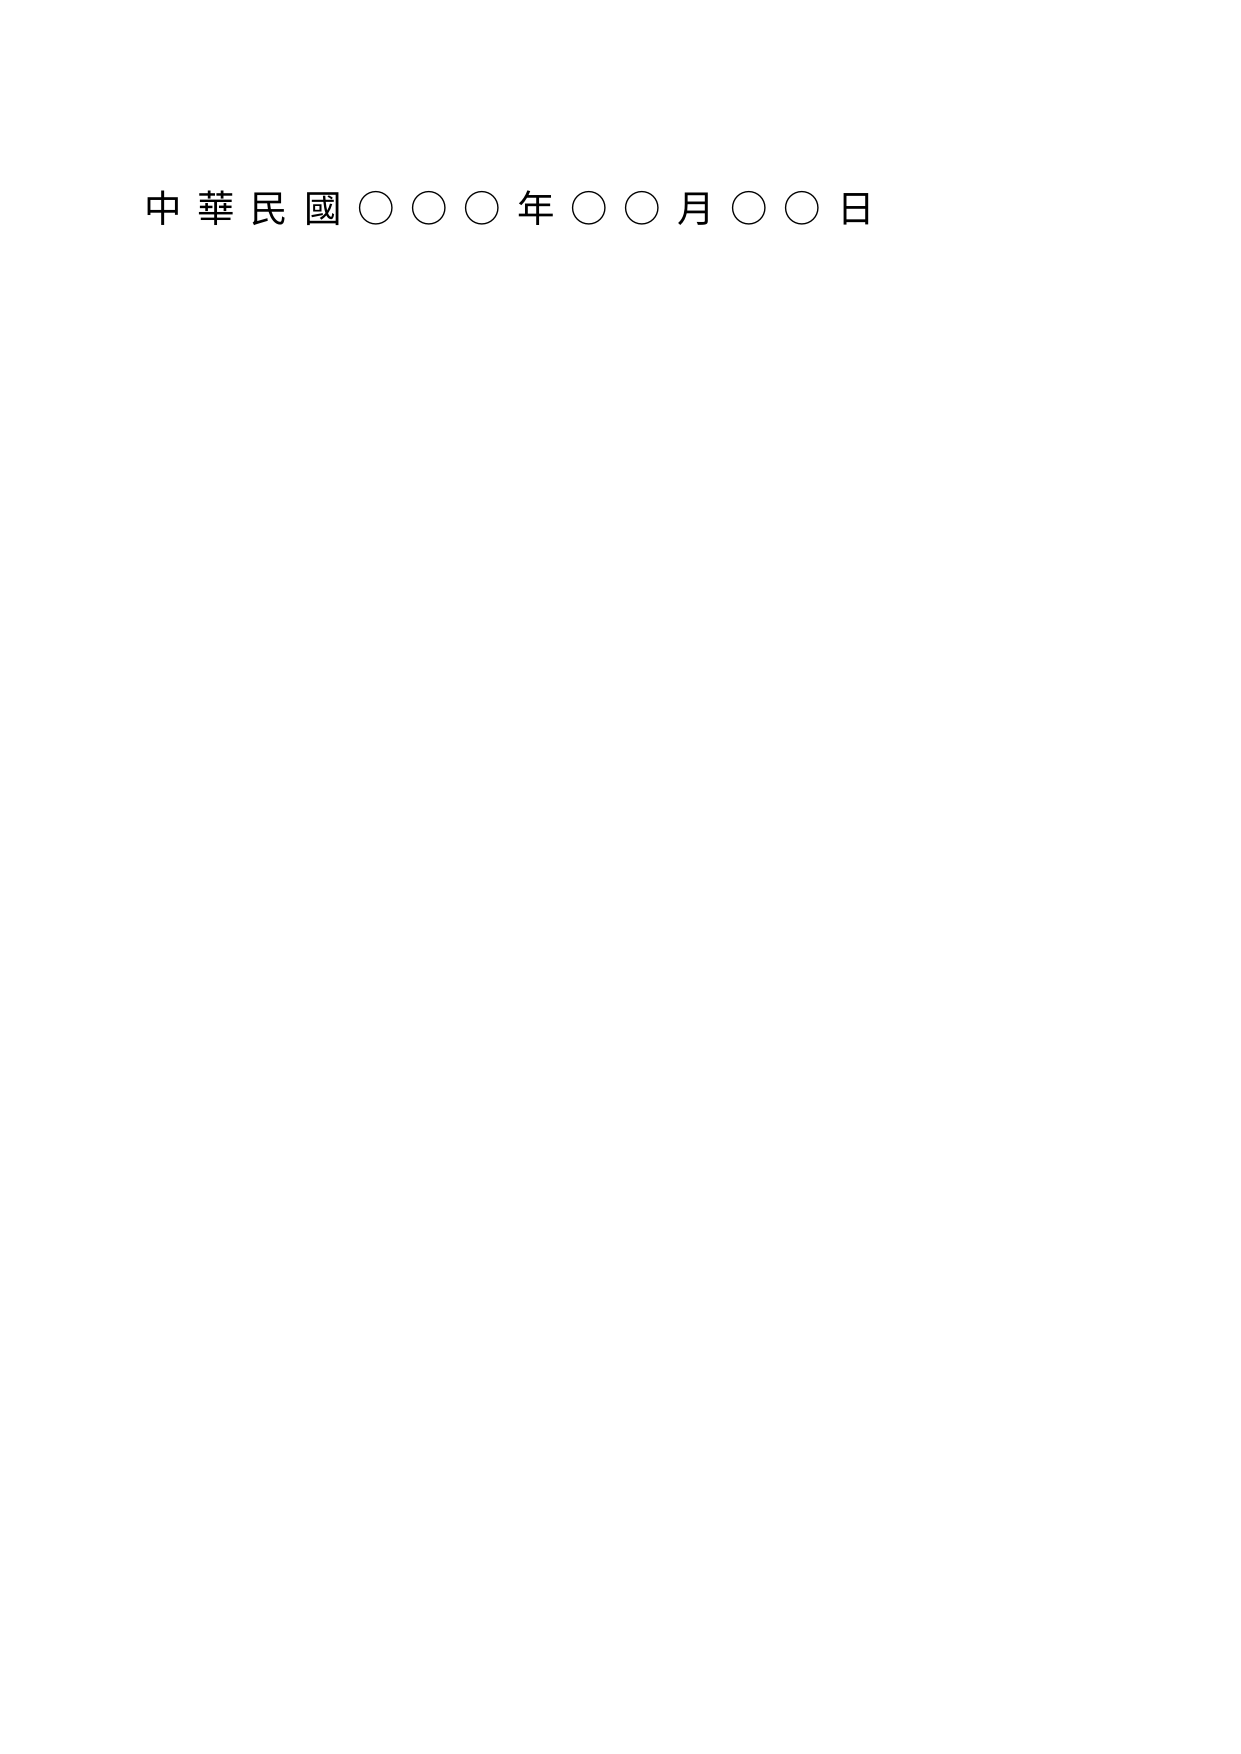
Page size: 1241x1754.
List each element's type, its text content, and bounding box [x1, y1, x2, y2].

text 中華民國○○○年○○月○○日 [75, 164, 1125, 227]
